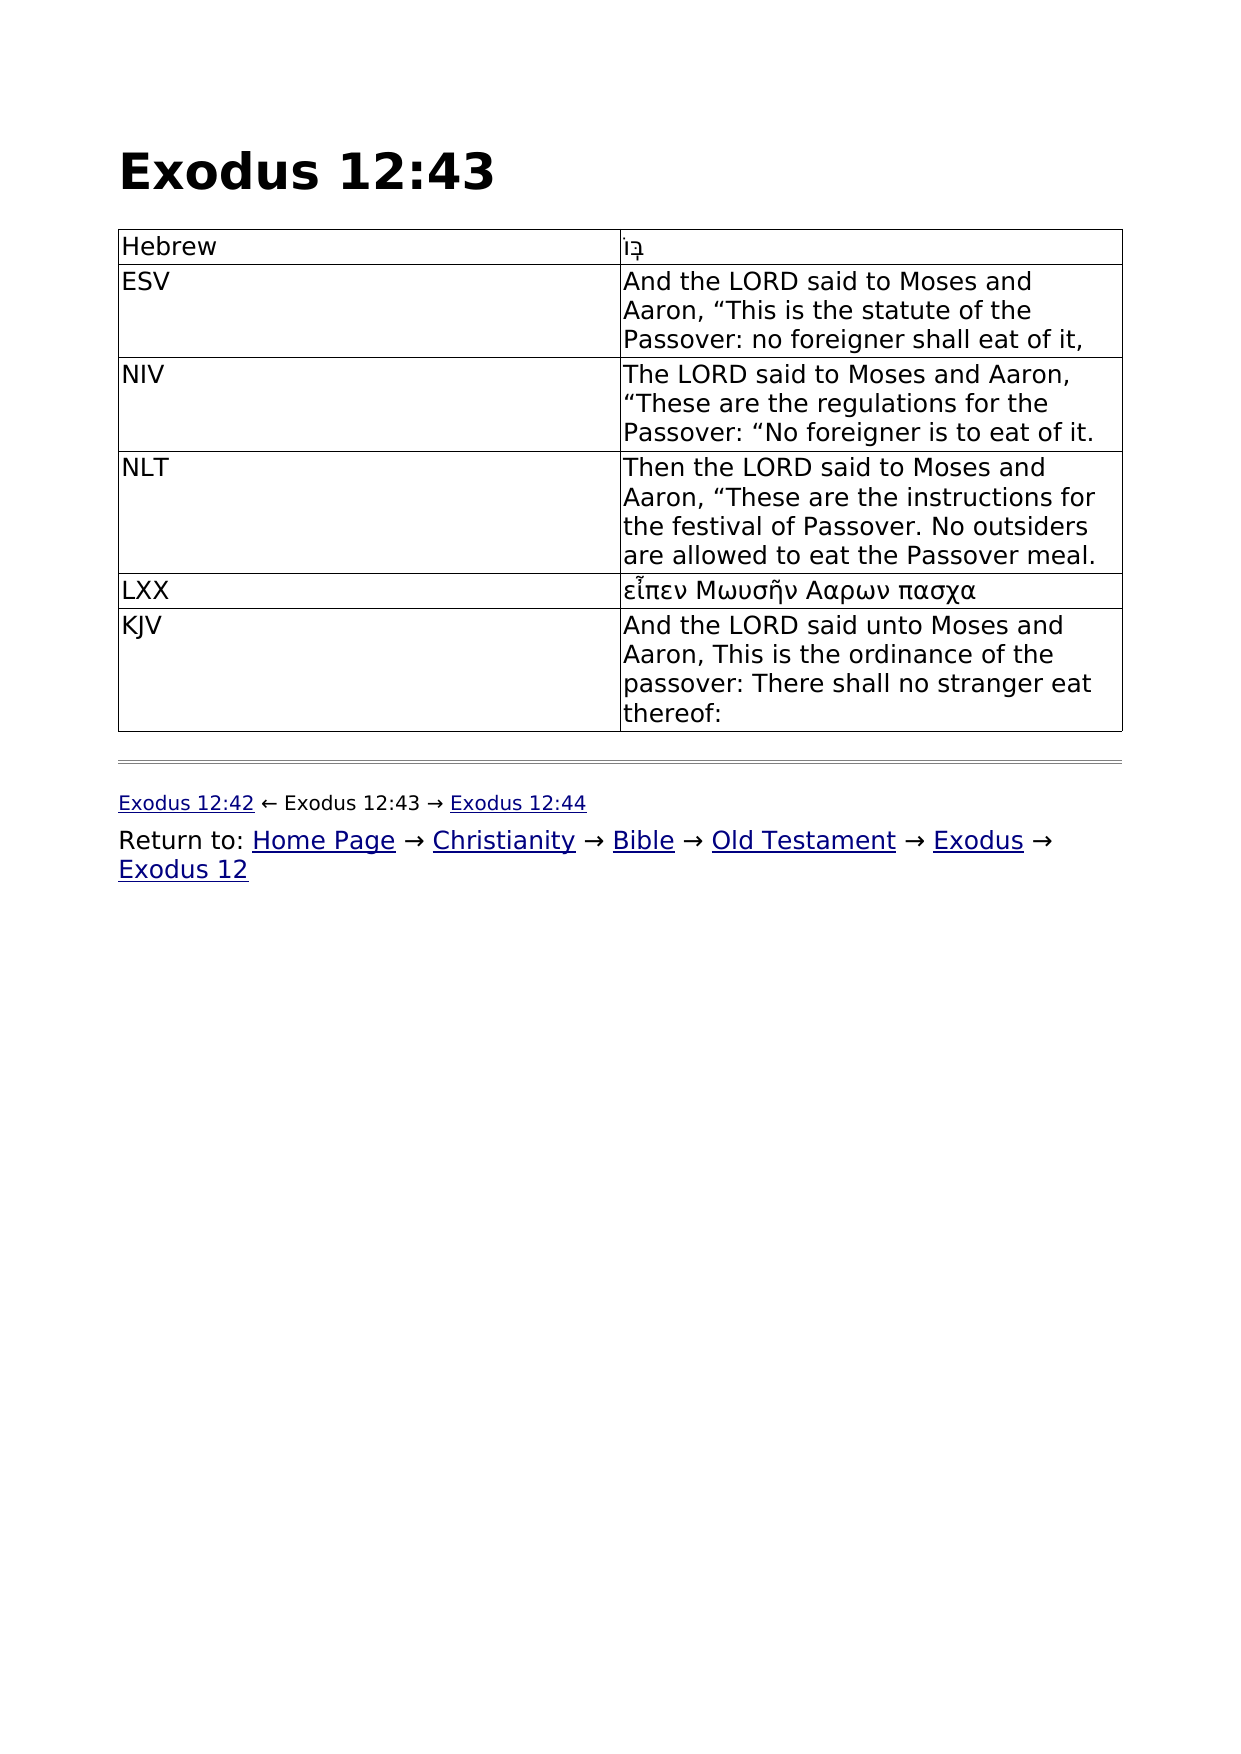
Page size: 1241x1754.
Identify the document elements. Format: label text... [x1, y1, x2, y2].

table_cell εἶπεν Μωυσῆν Ααρων πασχα [621, 574, 1122, 608]
table_cell Then the LORD said to Moses and Aaron, “These are the instructions for the festival of Passover. No outsiders are allowed to eat the Passover meal. [621, 452, 1122, 573]
subtitle Exodus 12:43 [118, 143, 1122, 201]
table_cell ESV [119, 265, 620, 357]
table_cell The LORD said to Moses and Aaron, “These are the regulations for the Passover: “No foreigner is to eat of it. [621, 358, 1122, 451]
table_cell And the LORD said unto Moses and Aaron, This is the ordinance of the passover: There shall no stranger eat thereof: [621, 609, 1122, 731]
table_cell NIV [119, 358, 620, 451]
table_header Hebrew [119, 230, 620, 264]
table_header בּֽוֹ [621, 230, 1122, 264]
text Exodus 12:42 ← Exodus 12:43 → Exodus 12:44 [118, 792, 1122, 826]
text Return to: Home Page → Christianity → Bible → Old Testament → Exodus → Exodus 12 [118, 826, 1122, 884]
table_cell LXX [119, 574, 620, 608]
table_cell NLT [119, 452, 620, 573]
table_cell And the LORD said to Moses and Aaron, “This is the statute of the Passover: no foreigner shall eat of it, [621, 265, 1122, 357]
table_cell KJV [119, 609, 620, 731]
